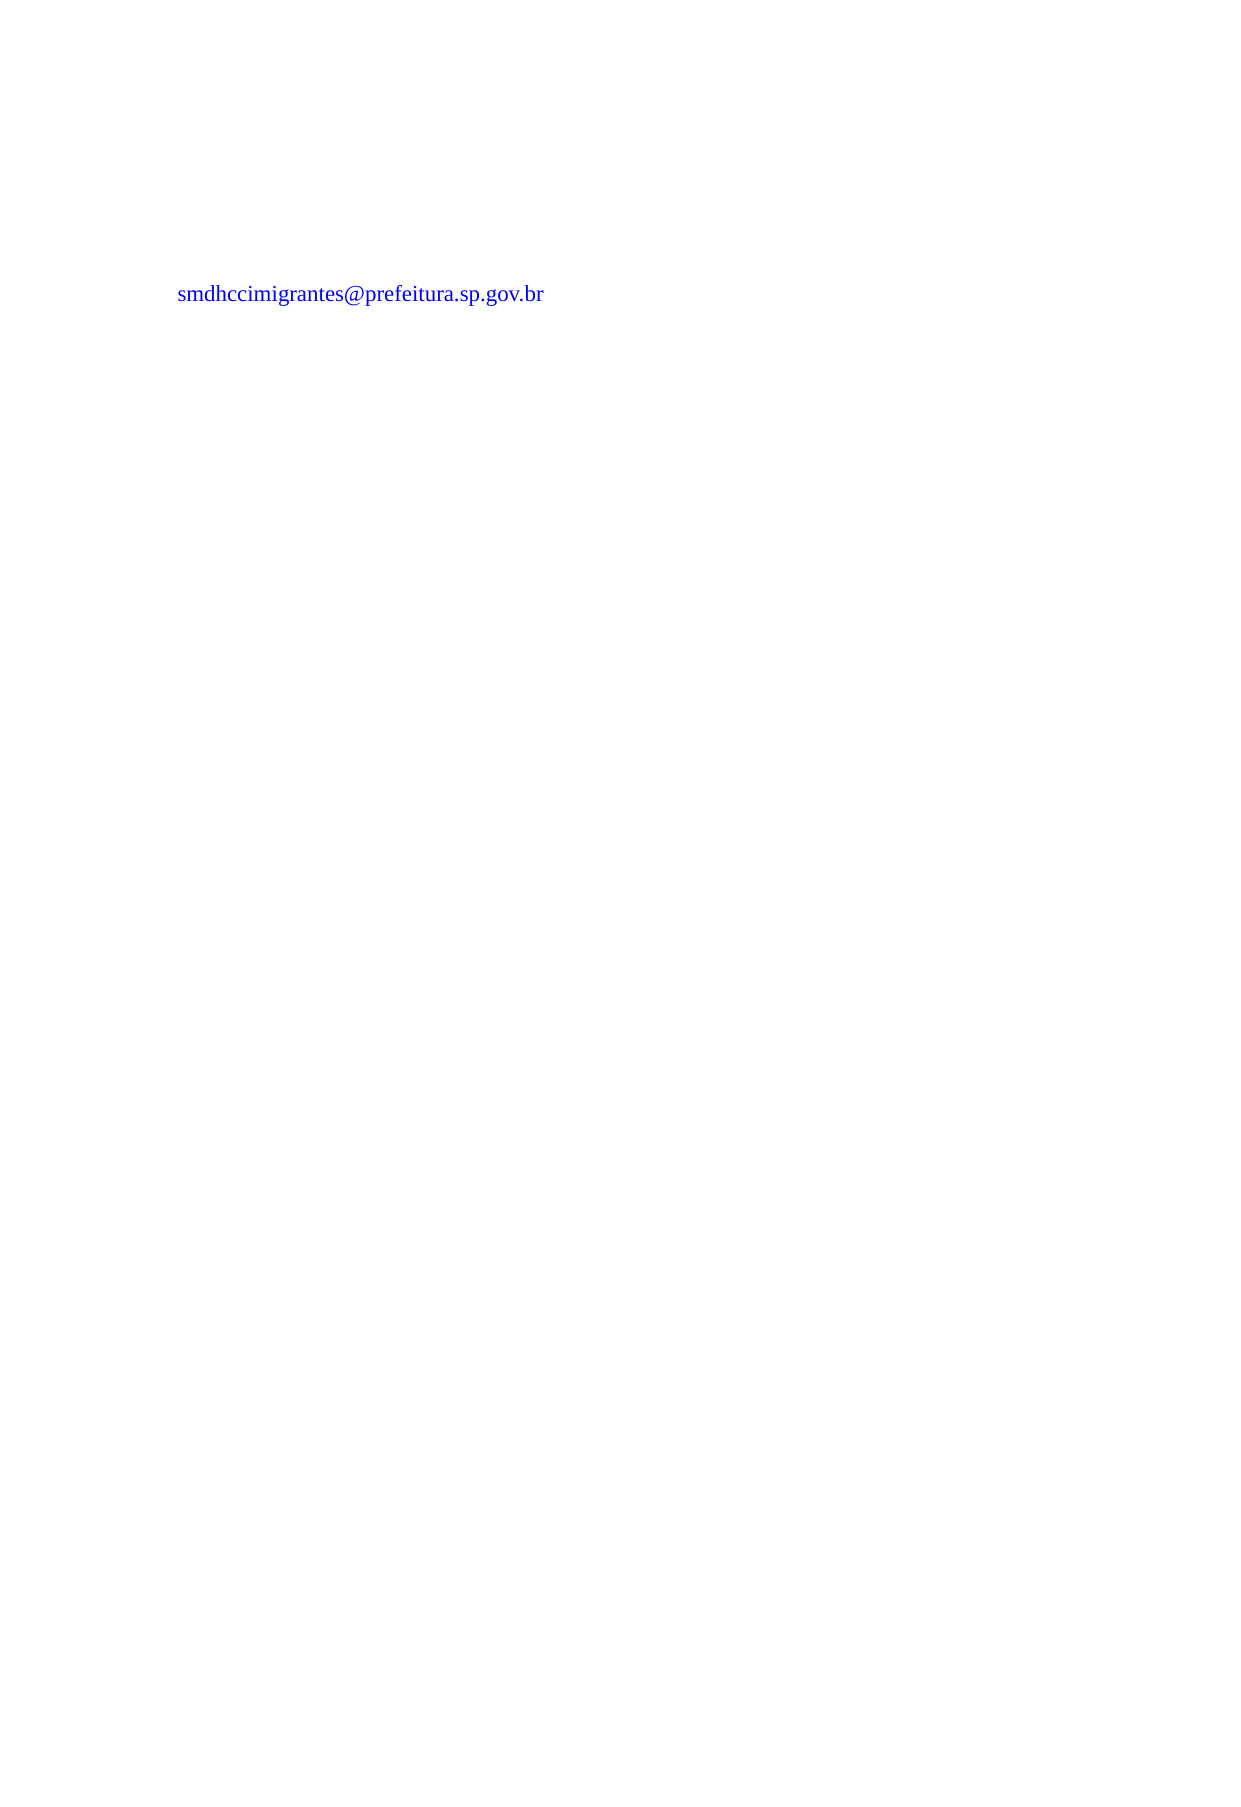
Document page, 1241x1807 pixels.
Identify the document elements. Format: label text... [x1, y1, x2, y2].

text smdhccimigrantes@prefeitura.sp.gov.br [177, 280, 1128, 307]
